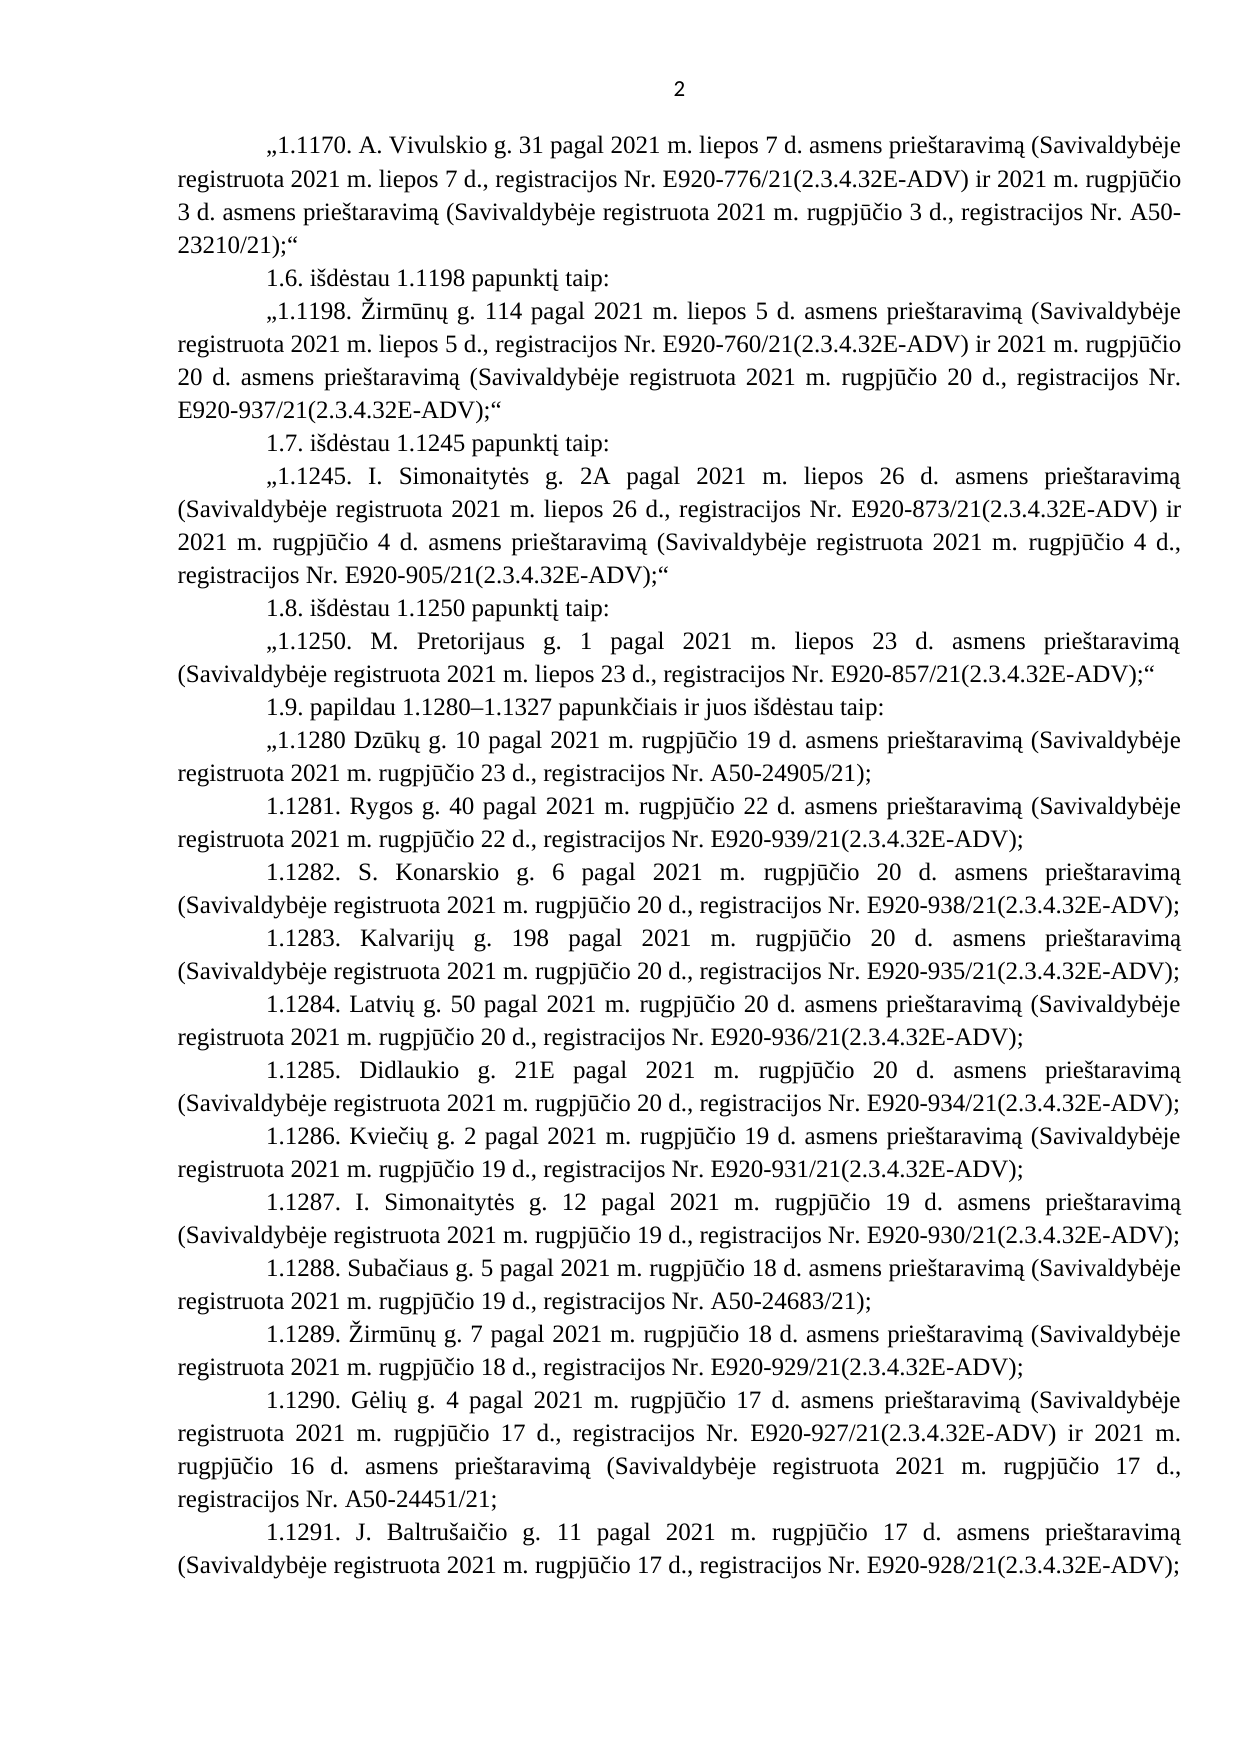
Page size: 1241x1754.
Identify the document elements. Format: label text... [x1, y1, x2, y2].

text 1.1288. Subačiaus g. 5 pagal 2021 m. rugpjūčio 18 d. asmens prieštaravimą (Savivaldybėje registruota 2021 m. rugpjūčio 19 d., registracijos Nr. A50-24683/21); [177, 1253, 1181, 1315]
text 1.6. išdėstau 1.1198 papunktį taip: [177, 263, 1181, 291]
text „1.1198. Žirmūnų g. 114 pagal 2021 m. liepos 5 d. asmens prieštaravimą (Savivaldybėje registruota 2021 m. liepos 5 d., registracijos Nr. E920-760/21(2.3.4.32E-ADV) ir 2021 m. rugpjūčio 20 d. asmens prieštaravimą (Savivaldybėje registruota 2021 m. rugpjūčio 20 d., registracijos Nr. E920-937/21(2.3.4.32E-ADV);“ [177, 296, 1181, 423]
text „1.1280 Dzūkų g. 10 pagal 2021 m. rugpjūčio 19 d. asmens prieštaravimą (Savivaldybėje registruota 2021 m. rugpjūčio 23 d., registracijos Nr. A50-24905/21); [177, 725, 1181, 787]
text „1.1170. A. Vivulskio g. 31 pagal 2021 m. liepos 7 d. asmens prieštaravimą (Savivaldybėje registruota 2021 m. liepos 7 d., registracijos Nr. E920-776/21(2.3.4.32E-ADV) ir 2021 m. rugpjūčio 3 d. asmens prieštaravimą (Savivaldybėje registruota 2021 m. rugpjūčio 3 d., registracijos Nr. A50-23210/21);“ [177, 131, 1181, 258]
text 1.1291. J. Baltrušaičio g. 11 pagal 2021 m. rugpjūčio 17 d. asmens prieštaravimą (Savivaldybėje registruota 2021 m. rugpjūčio 17 d., registracijos Nr. E920-928/21(2.3.4.32E-ADV); [177, 1517, 1181, 1579]
text 1.1289. Žirmūnų g. 7 pagal 2021 m. rugpjūčio 18 d. asmens prieštaravimą (Savivaldybėje registruota 2021 m. rugpjūčio 18 d., registracijos Nr. E920-929/21(2.3.4.32E-ADV); [177, 1319, 1181, 1381]
text 1.1284. Latvių g. 50 pagal 2021 m. rugpjūčio 20 d. asmens prieštaravimą (Savivaldybėje registruota 2021 m. rugpjūčio 20 d., registracijos Nr. E920-936/21(2.3.4.32E-ADV); [177, 989, 1181, 1051]
text 1.1290. Gėlių g. 4 pagal 2021 m. rugpjūčio 17 d. asmens prieštaravimą (Savivaldybėje registruota 2021 m. rugpjūčio 17 d., registracijos Nr. E920-927/21(2.3.4.32E-ADV) ir 2021 m. rugpjūčio 16 d. asmens prieštaravimą (Savivaldybėje registruota 2021 m. rugpjūčio 17 d., registracijos Nr. A50-24451/21; [177, 1385, 1181, 1513]
text „1.1245. I. Simonaitytės g. 2A pagal 2021 m. liepos 26 d. asmens prieštaravimą (Savivaldybėje registruota 2021 m. liepos 26 d., registracijos Nr. E920-873/21(2.3.4.32E-ADV) ir 2021 m. rugpjūčio 4 d. asmens prieštaravimą (Savivaldybėje registruota 2021 m. rugpjūčio 4 d., registracijos Nr. E920-905/21(2.3.4.32E-ADV);“ [177, 461, 1181, 589]
text 1.8. išdėstau 1.1250 papunktį taip: [177, 593, 1181, 622]
text „1.1250. M. Pretorijaus g. 1 pagal 2021 m. liepos 23 d. asmens prieštaravimą (Savivaldybėje registruota 2021 m. liepos 23 d., registracijos Nr. E920-857/21(2.3.4.32E-ADV);“ [177, 626, 1181, 688]
text 1.1281. Rygos g. 40 pagal 2021 m. rugpjūčio 22 d. asmens prieštaravimą (Savivaldybėje registruota 2021 m. rugpjūčio 22 d., registracijos Nr. E920-939/21(2.3.4.32E-ADV); [177, 791, 1181, 853]
text 1.1287. I. Simonaitytės g. 12 pagal 2021 m. rugpjūčio 19 d. asmens prieštaravimą (Savivaldybėje registruota 2021 m. rugpjūčio 19 d., registracijos Nr. E920-930/21(2.3.4.32E-ADV); [177, 1187, 1181, 1249]
text 1.7. išdėstau 1.1245 papunktį taip: [177, 428, 1181, 457]
text 1.1282. S. Konarskio g. 6 pagal 2021 m. rugpjūčio 20 d. asmens prieštaravimą (Savivaldybėje registruota 2021 m. rugpjūčio 20 d., registracijos Nr. E920-938/21(2.3.4.32E-ADV); [177, 857, 1181, 919]
text 1.1285. Didlaukio g. 21E pagal 2021 m. rugpjūčio 20 d. asmens prieštaravimą (Savivaldybėje registruota 2021 m. rugpjūčio 20 d., registracijos Nr. E920-934/21(2.3.4.32E-ADV); [177, 1055, 1181, 1117]
text 1.1283. Kalvarijų g. 198 pagal 2021 m. rugpjūčio 20 d. asmens prieštaravimą (Savivaldybėje registruota 2021 m. rugpjūčio 20 d., registracijos Nr. E920-935/21(2.3.4.32E-ADV); [177, 923, 1181, 985]
text 1.1286. Kviečių g. 2 pagal 2021 m. rugpjūčio 19 d. asmens prieštaravimą (Savivaldybėje registruota 2021 m. rugpjūčio 19 d., registracijos Nr. E920-931/21(2.3.4.32E-ADV); [177, 1121, 1181, 1183]
text 1.9. papildau 1.1280–1.1327 papunkčiais ir juos išdėstau taip: [177, 692, 1181, 721]
